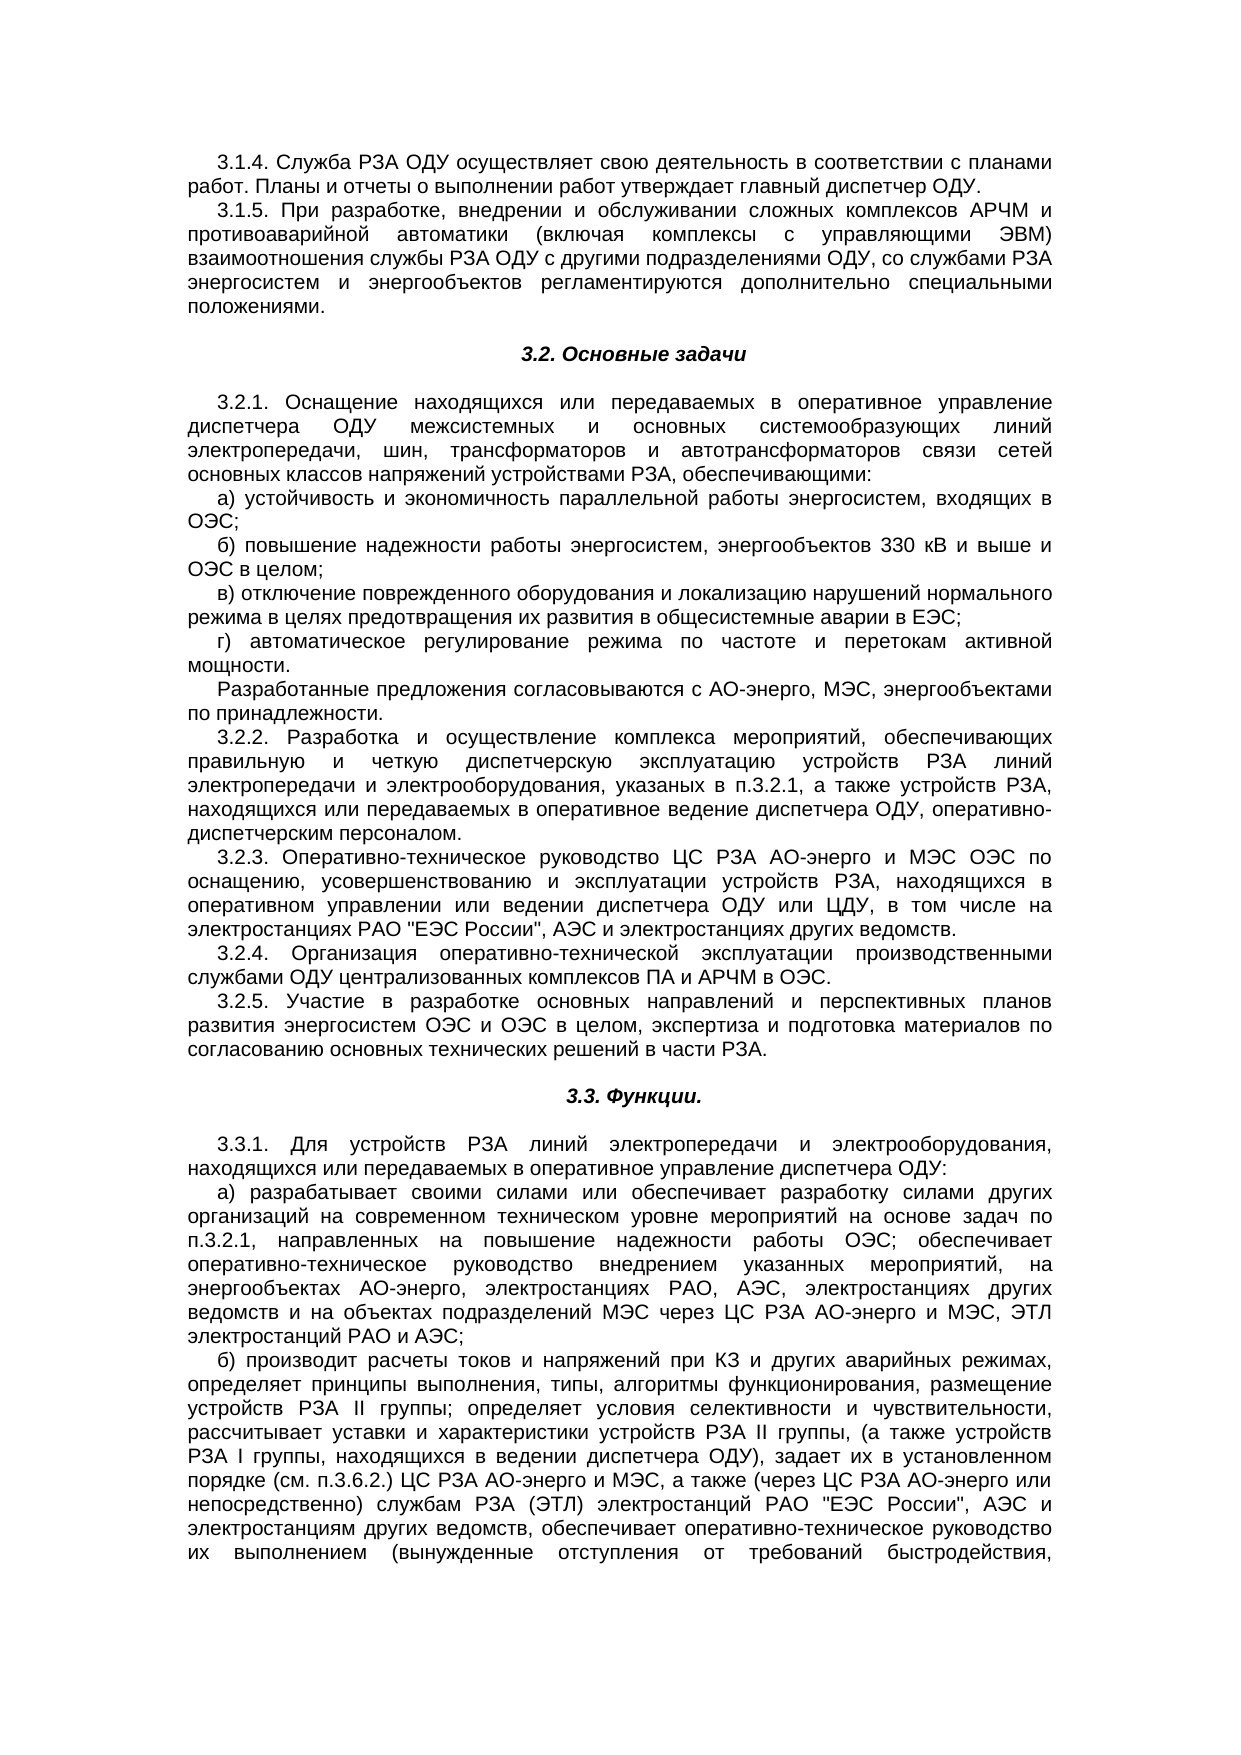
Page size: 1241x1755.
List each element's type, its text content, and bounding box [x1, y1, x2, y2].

text 3.2.4. Организация оперативно-технической эксплуатации производственными службами ОДУ централизованных комплексов ПА и АРЧМ в ОЭС. [187, 941, 1053, 988]
text 3.2.5. Участие в разработке основных направлений и перспективных планов развития энергосистем ОЭС и ОЭС в целом, экспертиза и подготовка материалов по согласованию основных технических решений в части РЗА. [187, 988, 1053, 1060]
text 3.2.1. Оснащение находящихся или передаваемых в оперативное управление диспетчера ОДУ межсистемных и основных системообразующих линий электропередачи, шин, трансформаторов и автотрансформаторов связи сетей основных классов напряжений устройствами РЗА, обеспечивающими: [187, 389, 1053, 485]
text в) отключение поврежденного оборудования и локализацию нарушений нормального режима в целях предотвращения их развития в общесистемные аварии в ЕЭС; [187, 581, 1053, 629]
text 3.3.1. Для устройств РЗА линий электропередачи и электрооборудования, находящихся или передаваемых в оперативное управление диспетчера ОДУ: [187, 1132, 1053, 1180]
text б) повышение надежности работы энергосистем, энергообъектов 330 кВ и выше и ОЭС в целом; [187, 533, 1053, 581]
text б) производит расчеты токов и напряжений при КЗ и других аварийных режимах, определяет принципы выполнения, типы, алгоритмы функционирования, размещение устройств РЗА II группы; определяет условия селективности и чувствительности, рассчитывает уставки и характеристики устройств РЗА II группы, (а также устройств РЗА I группы, находящихся в ведении диспетчера ОДУ), задает их в установленном порядке (см. п.3.6.2.) ЦС РЗА АО-энерго и МЭС, а также (через ЦС РЗА АО-энерго или непосредственно) службам РЗА (ЭТЛ) электростанций РАО "ЕЭС России", АЭС и электростанциям других ведомств, обеспечивает оперативно-техническое руководство их выполнением (вынужденные отступления от требований быстродействия, [187, 1348, 1053, 1563]
subtitle 3.3. Функции. [187, 1084, 1053, 1108]
text а) разрабатывает своими силами или обеспечивает разработку силами других организаций на современном техническом уровне мероприятий на основе задач по п.3.2.1, направленных на повышение надежности работы ОЭС; обеспечивает оперативно-техническое руководство внедрением указанных мероприятий, на энергообъектах АО-энерго, электростанциях РАО, АЭС, электростанциях других ведомств и на объектах подразделений МЭС через ЦС РЗА АО-энерго и МЭС, ЭТЛ электростанций РАО и АЭС; [187, 1180, 1053, 1348]
text 3.2.2. Разработка и осуществление комплекса мероприятий, обеспечивающих правильную и четкую диспетчерскую эксплуатацию устройств РЗА линий электропередачи и электрооборудования, указаных в п.3.2.1, а также устройств РЗА, находящихся или передаваемых в оперативное ведение диспетчера ОДУ, оперативно-диспетчерским персоналом. [187, 725, 1053, 845]
subtitle 3.2. Основные задачи [187, 342, 1053, 366]
text 3.1.5. При разработке, внедрении и обслуживании сложных комплексов АРЧМ и противоаварийной автоматики (включая комплексы с управляющими ЭВМ) взаимоотношения службы РЗА ОДУ с другими подразделениями ОДУ, со службами РЗА энергосистем и энергообъектов регламентируются дополнительно специальными положениями. [187, 198, 1053, 318]
text г) автоматическое регулирование режима по частоте и перетокам активной мощности. [187, 629, 1053, 677]
text а) устойчивость и экономичность параллельной работы энергосистем, входящих в ОЭС; [187, 485, 1053, 533]
text 3.2.3. Оперативно-техническое руководство ЦС РЗА АО-энерго и МЭС ОЭС по оснащению, усовершенствованию и эксплуатации устройств РЗА, находящихся в оперативном управлении или ведении диспетчера ОДУ или ЦДУ, в том числе на электростанциях РАО "ЕЭС России", АЭС и электростанциях других ведомств. [187, 845, 1053, 941]
text 3.1.4. Служба РЗА ОДУ осуществляет свою деятельность в соответствии с планами работ. Планы и отчеты о выполнении работ утверждает главный диспетчер ОДУ. [187, 150, 1053, 198]
text Разработанные предложения согласовываются с АО-энерго, МЭС, энергообъектами по принадлежности. [187, 677, 1053, 725]
